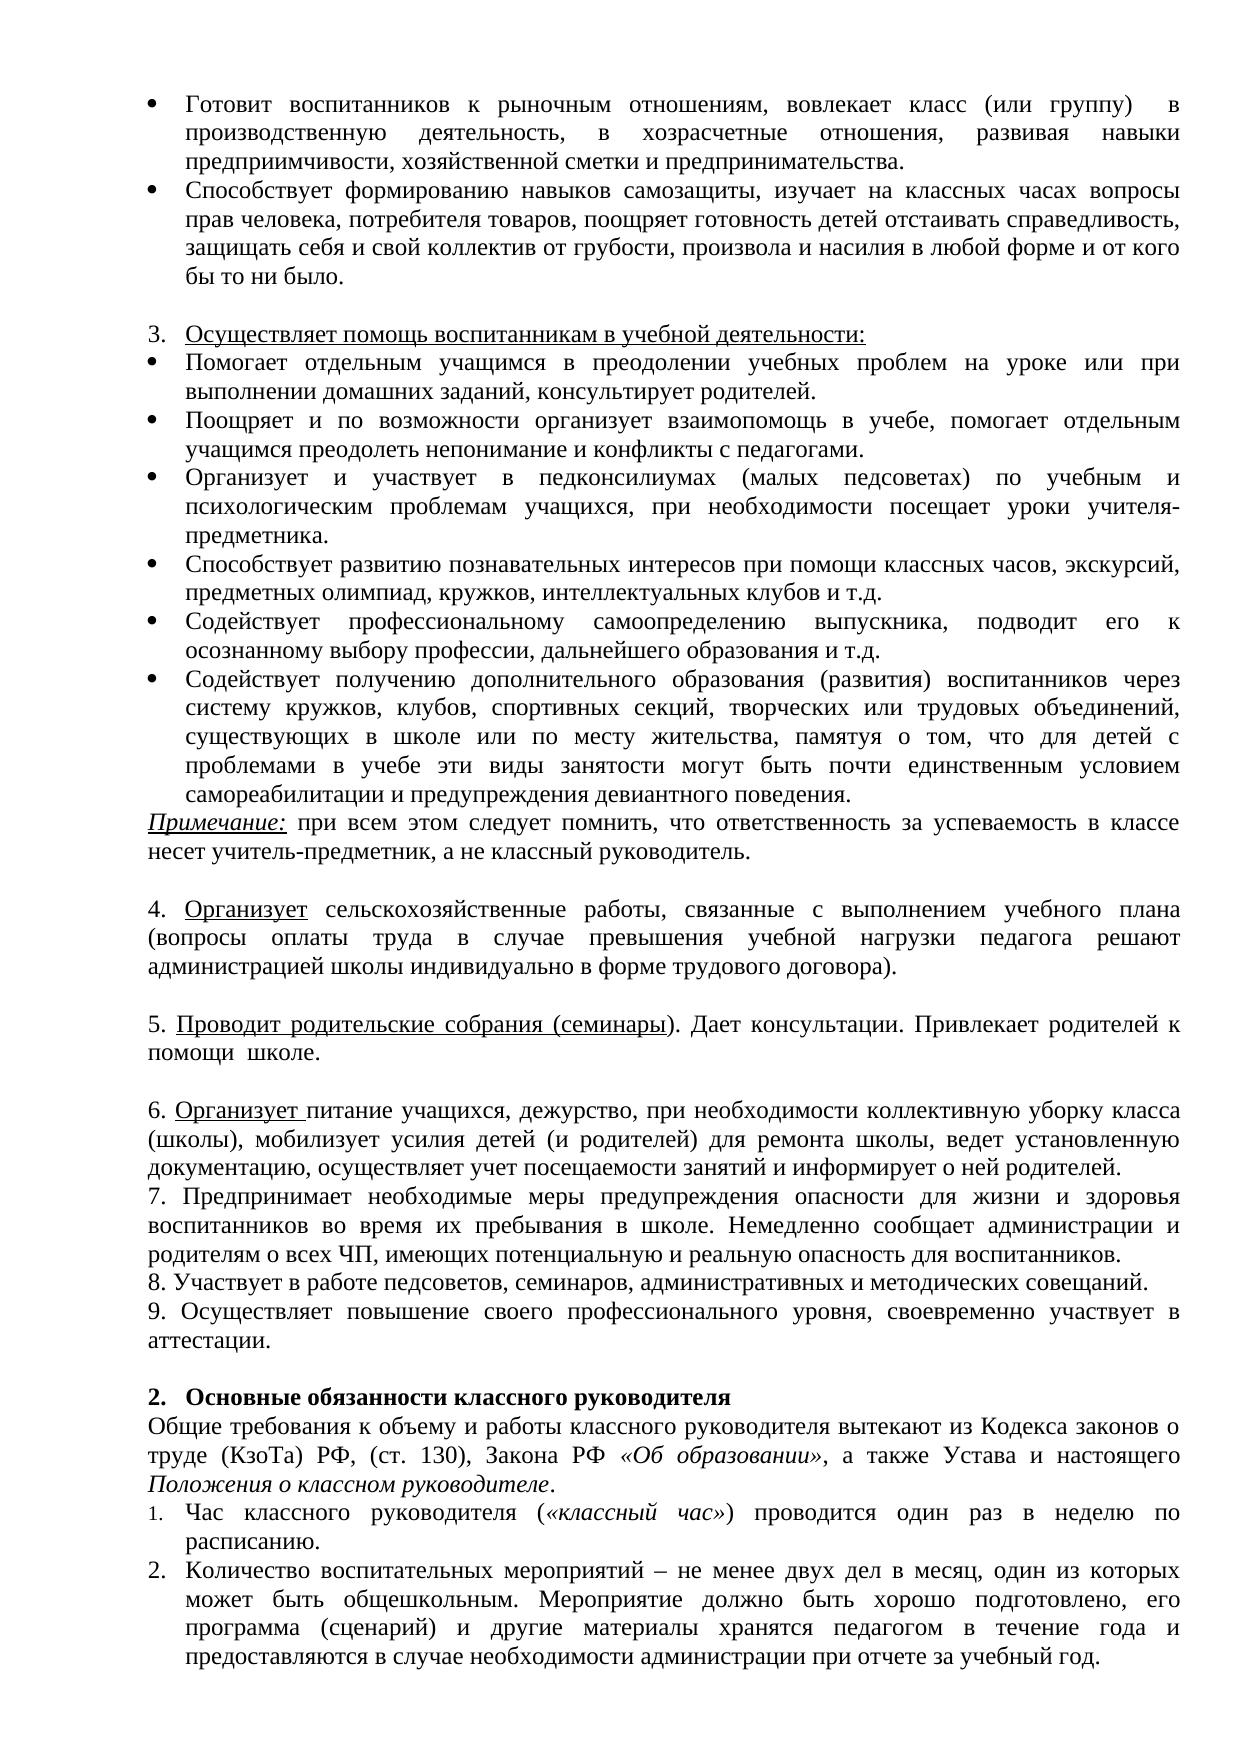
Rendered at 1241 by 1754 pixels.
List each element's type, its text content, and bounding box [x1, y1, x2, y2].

list Организует и участвует в педконсилиумах (малых педсоветах) по учебным и психологическим проблемам учащихся, при необходимости посещает уроки учителя-предметника. [148, 462, 1181, 549]
list Поощряет и по возможности организует взаимопомощь в учебе, помогает отдельным учащимся преодолеть непонимание и конфликты с педагогами. [148, 405, 1181, 462]
list Основные обязанности классного руководителя [148, 1382, 1181, 1411]
list Готовит воспитанников к рыночным отношениям, вовлекает класс (или группу) в производственную деятельность, в хозрасчетные отношения, развивая навыки предприимчивости, хозяйственной сметки и предпринимательства. [148, 89, 1181, 175]
text 4. Организует сельскохозяйственные работы, связанные с выполнением учебного плана (вопросы оплаты труда в случае превышения учебной нагрузки педагога решают администрацией школы индивидуально в форме трудового договора). [148, 894, 1181, 980]
list Час классного руководителя («классный час») проводится один раз в неделю по расписанию. [148, 1497, 1181, 1555]
text Примечание: при всем этом следует помнить, что ответственность за успеваемость в классе несет учитель-предметник, а не классный руководитель. [148, 807, 1181, 865]
text 3. Осуществляет помощь воспитанникам в учебной деятельности: [148, 319, 1181, 347]
text 9. Осуществляет повышение своего профессионального уровня, своевременно участвует в аттестации. [148, 1296, 1181, 1354]
text Общие требования к объему и работы классного руководителя вытекают из Кодекса законов о труде (КзоТа) РФ, (ст. 130), Закона РФ «Об образовании», а также Устава и настоящего Положения о классном руководителе. [148, 1411, 1181, 1497]
list Помогает отдельным учащимся в преодолении учебных проблем на уроке или при выполнении домашних заданий, консультирует родителей. [148, 347, 1181, 405]
list Количество воспитательных мероприятий – не менее двух дел в месяц, один из которых может быть общешкольным. Мероприятие должно быть хорошо подготовлено, его программа (сценарий) и другие материалы хранятся педагогом в течение года и предоставляются в случае необходимости администрации при отчете за учебный год. [148, 1555, 1181, 1670]
list Содействует получению дополнительного образования (развития) воспитанников через систему кружков, клубов, спортивных секций, творческих или трудовых объединений, существующих в школе или по месту жительства, памятуя о том, что для детей с проблемами в учебе эти виды занятости могут быть почти единственным условием самореабилитации и предупреждения девиантного поведения. [148, 664, 1181, 807]
list Способствует развитию познавательных интересов при помощи классных часов, экскурсий, предметных олимпиад, кружков, интеллектуальных клубов и т.д. [148, 549, 1181, 606]
text 7. Предпринимает необходимые меры предупреждения опасности для жизни и здоровья воспитанников во время их пребывания в школе. Немедленно сообщает администрации и родителям о всех ЧП, имеющих потенциальную и реальную опасность для воспитанников. [148, 1181, 1181, 1267]
list Содействует профессиональному самоопределению выпускника, подводит его к осознанному выбору профессии, дальнейшего образования и т.д. [148, 606, 1181, 664]
text 5. Проводит родительские собрания (семинары). Дает консультации. Привлекает родителей к помощи школе. [148, 1009, 1181, 1066]
text 8. Участвует в работе педсоветов, семинаров, административных и методических совещаний. [148, 1267, 1181, 1296]
text 6. Организует питание учащихся, дежурство, при необходимости коллективную уборку класса (школы), мобилизует усилия детей (и родителей) для ремонта школы, ведет установленную документацию, осуществляет учет посещаемости занятий и информирует о ней родителей. [148, 1095, 1181, 1181]
list Способствует формированию навыков самозащиты, изучает на классных часах вопросы прав человека, потребителя товаров, поощряет готовность детей отстаивать справедливость, защищать себя и свой коллектив от грубости, произвола и насилия в любой форме и от кого бы то ни было. [148, 175, 1181, 290]
